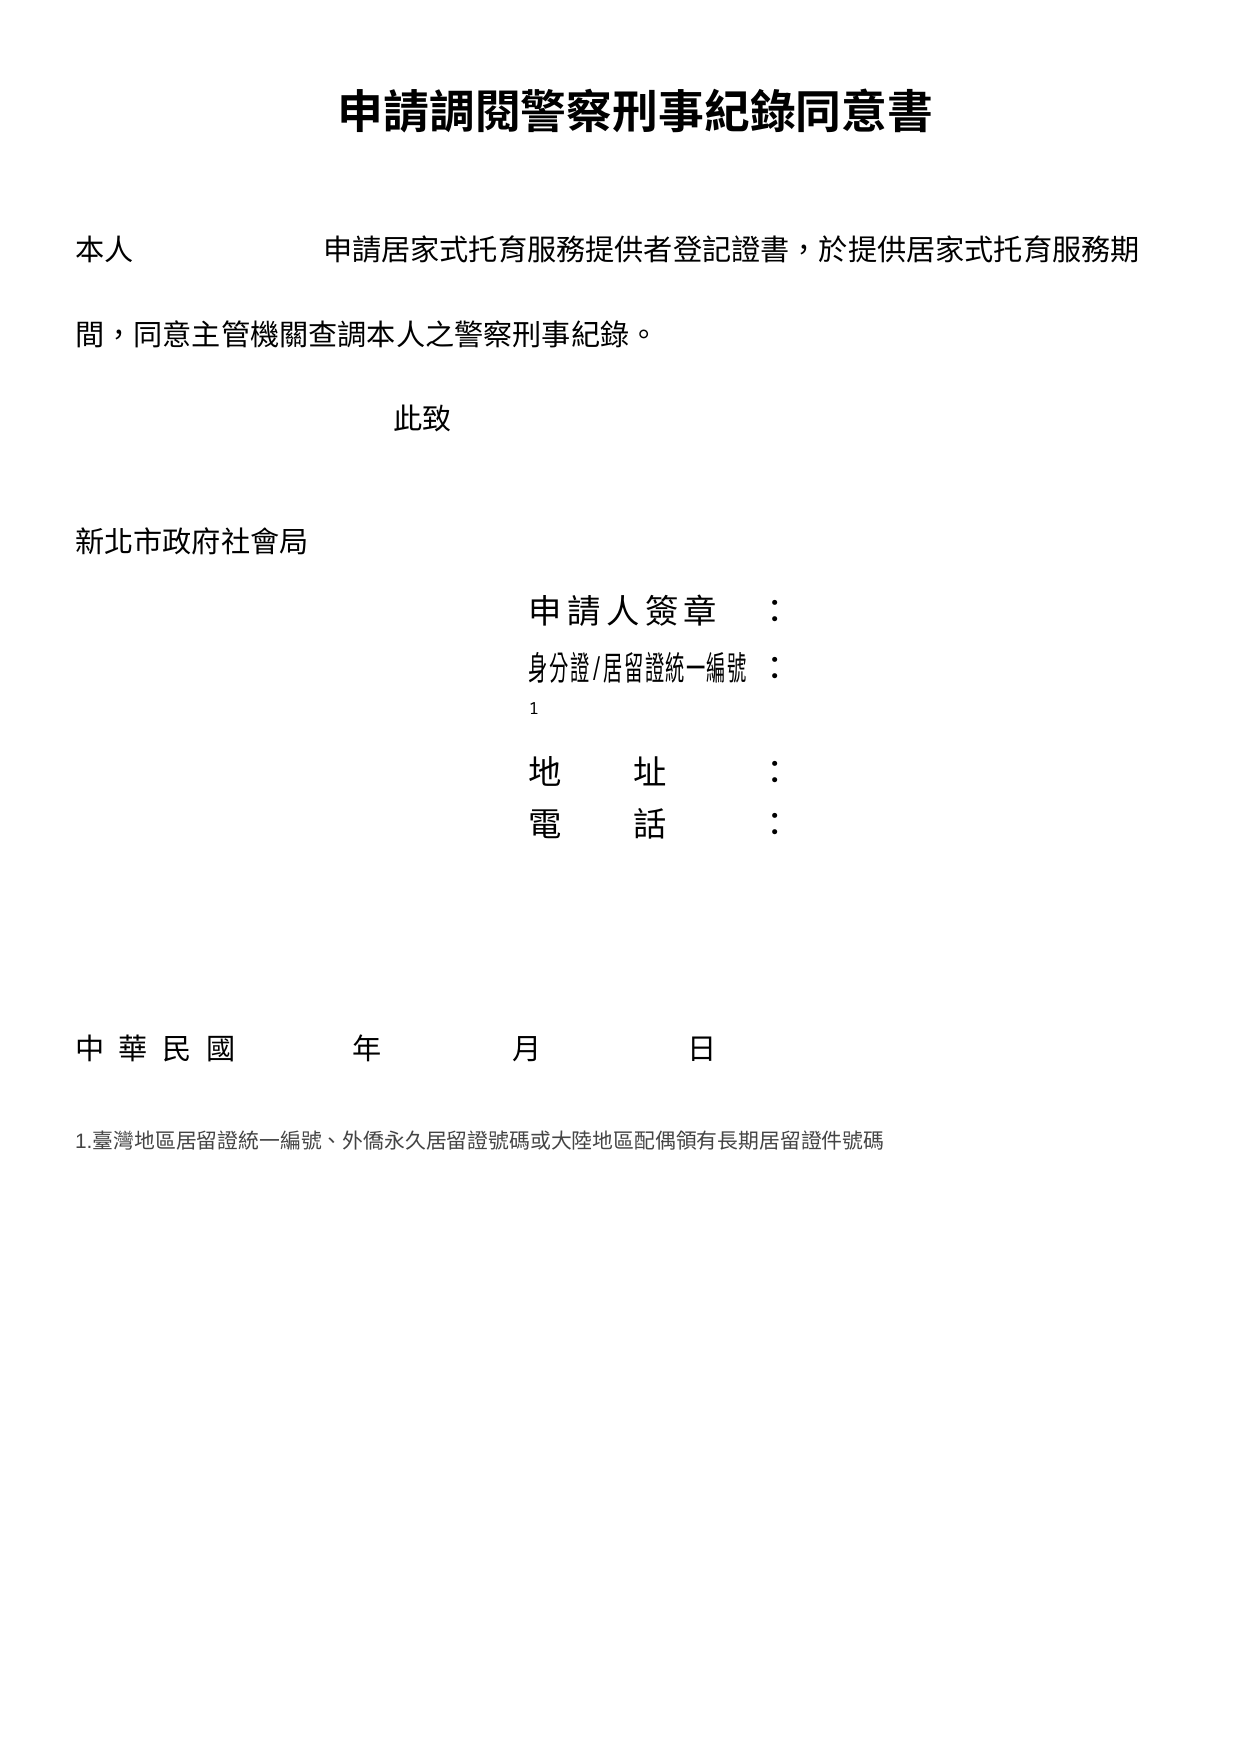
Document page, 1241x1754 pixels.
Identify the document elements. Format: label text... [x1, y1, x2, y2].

table_header 申請人簽章 [518, 582, 758, 638]
text 1.臺灣地區居留證統一編號、外僑永久居留證號碼或大陸地區配偶領有長期居留證件號碼 [75, 1125, 1165, 1155]
table_cell ： [758, 639, 787, 743]
text 本人 申請居家式托育服務提供者登記證書，於提供居家式托育服務期間，同意主管機關查調本人之警察刑事紀錄。 [75, 227, 1165, 353]
text 中 華 民 國 年 月 日 [75, 1025, 1165, 1068]
table_cell ： [758, 743, 787, 795]
table_cell 地址 [518, 743, 758, 795]
text 此致 [75, 396, 1165, 438]
text 申請調閱警察刑事紀錄同意書 [75, 75, 1195, 141]
table_cell ： [758, 795, 787, 847]
table_header ： [758, 582, 787, 638]
table_cell 身分證/居留證統一編號1 [518, 639, 758, 743]
table_cell 電話 [518, 795, 758, 847]
text 新北市政府社會局 [75, 519, 1165, 561]
